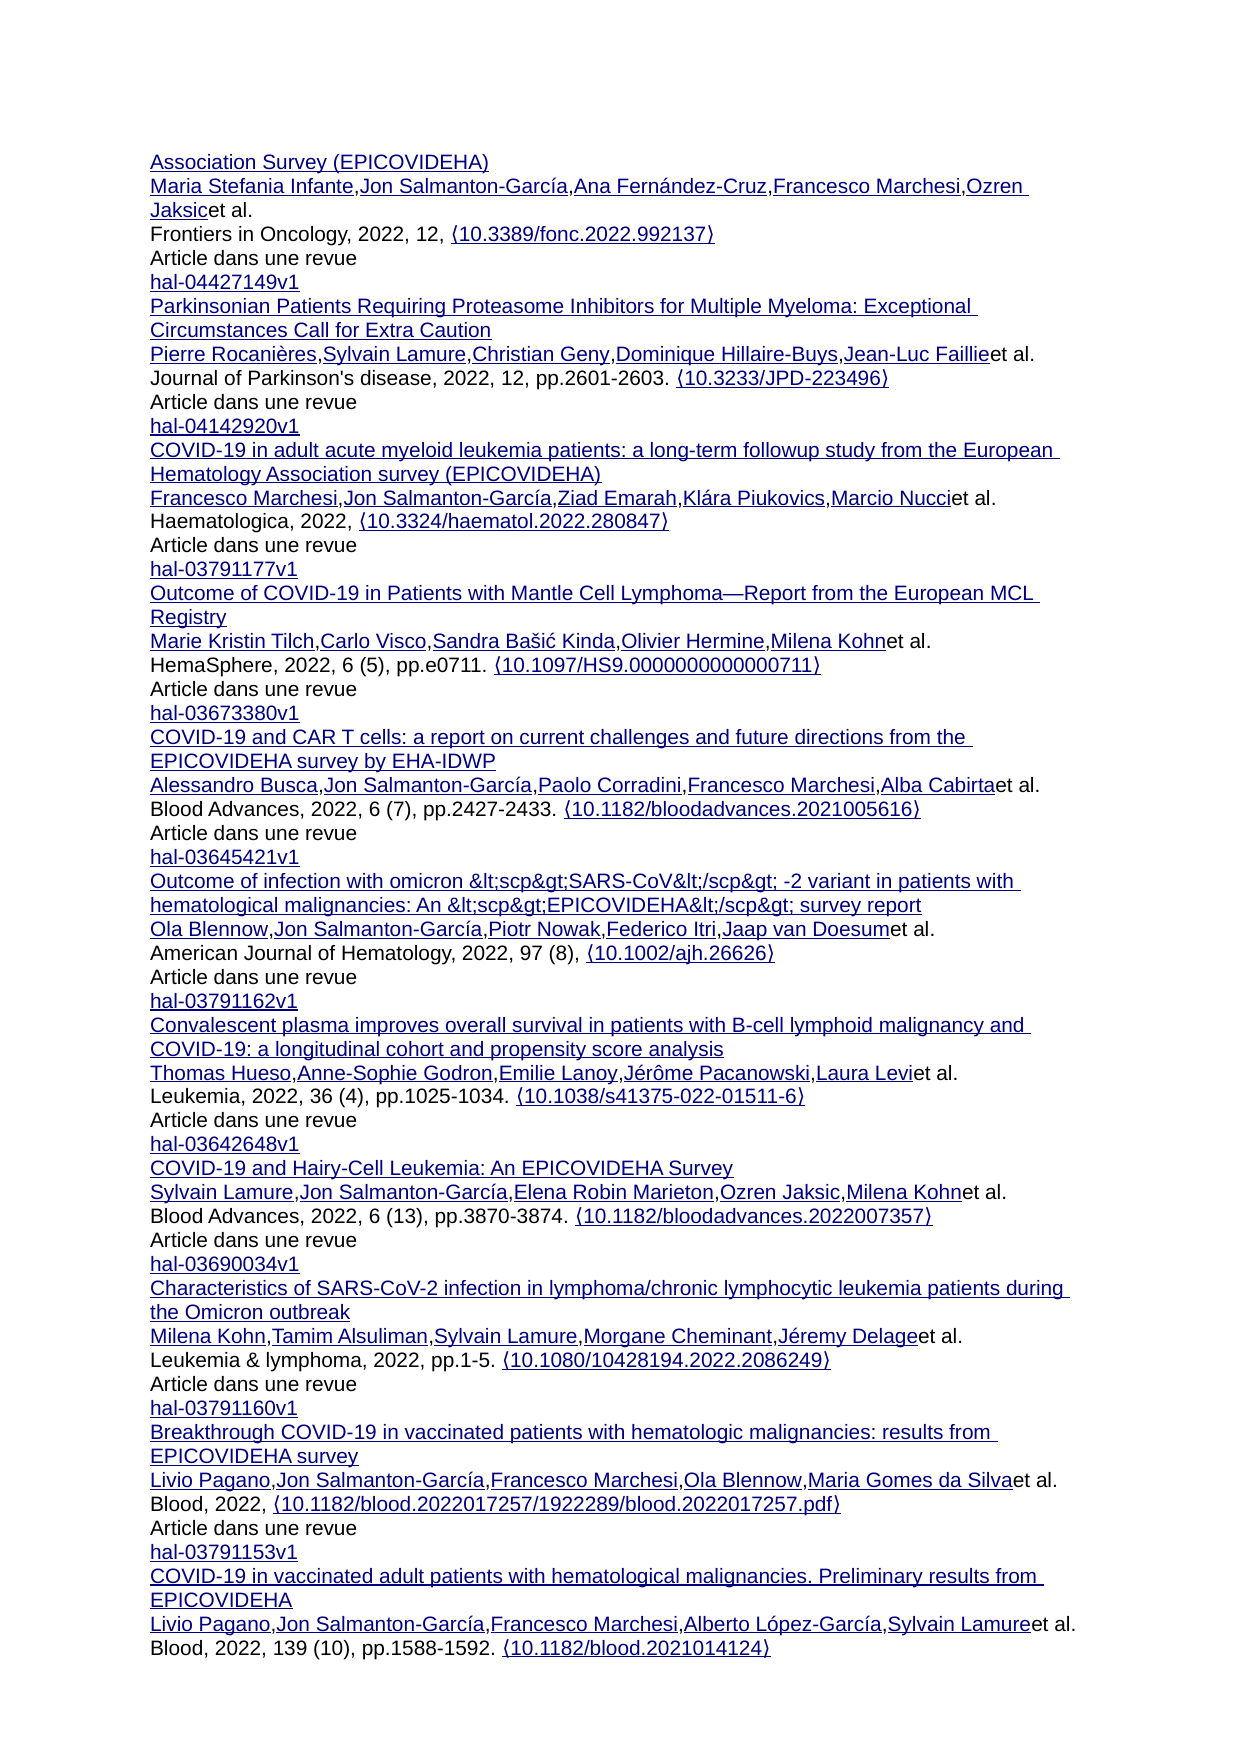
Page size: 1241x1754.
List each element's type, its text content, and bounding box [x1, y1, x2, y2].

table_cell COVID-19 and CAR T cells: a report on current challenges and future directions from the EPICOVIDEHA survey by EHA-IDWP Alessandro Busca,Jon Salmanton-García,Paolo Corradini,Francesco Marchesi,Alba Cabirtaet al. Blood Advances, 2022, 6 (7), pp.2427-2433. ⟨10.1182/bloodadvances.2021005616⟩ Article dans une revue hal-03645421v1 [150, 725, 1090, 869]
table_cell Outcome of COVID-19 in Patients with Mantle Cell Lymphoma—Report from the European MCL Registry Marie Kristin Tilch,Carlo Visco,Sandra Bašić Kinda,Olivier Hermine,Milena Kohnet al. HemaSphere, 2022, 6 (5), pp.e0711. ⟨10.1097/HS9.0000000000000711⟩ Article dans une revue hal-03673380v1 [150, 581, 1090, 725]
table_cell Breakthrough COVID-19 in vaccinated patients with hematologic malignancies: results from EPICOVIDEHA survey Livio Pagano,Jon Salmanton-García,Francesco Marchesi,Ola Blennow,Maria Gomes da Silvaet al. Blood, 2022, ⟨10.1182/blood.2022017257/1922289/blood.2022017257.pdf⟩ Article dans une revue hal-03791153v1 [150, 1420, 1090, 1563]
table_cell Association Survey (EPICOVIDEHA) Maria Stefania Infante,Jon Salmanton-García,Ana Fernández-Cruz,Francesco Marchesi,Ozren Jaksicet al. Frontiers in Oncology, 2022, 12, ⟨10.3389/fonc.2022.992137⟩ Article dans une revue hal-04427149v1 [150, 150, 1090, 294]
table_cell COVID-19 and Hairy-Cell Leukemia: An EPICOVIDEHA Survey Sylvain Lamure,Jon Salmanton-García,Elena Robin Marieton,Ozren Jaksic,Milena Kohnet al. Blood Advances, 2022, 6 (13), pp.3870-3874. ⟨10.1182/bloodadvances.2022007357⟩ Article dans une revue hal-03690034v1 [150, 1156, 1090, 1276]
table_cell Outcome of infection with omicron &lt;scp&gt;SARS‐CoV&lt;/scp&gt; ‐2 variant in patients with hematological malignancies: An &lt;scp&gt;EPICOVIDEHA&lt;/scp&gt; survey report Ola Blennow,Jon Salmanton-García,Piotr Nowak,Federico Itri,Jaap van Doesumet al. American Journal of Hematology, 2022, 97 (8), ⟨10.1002/ajh.26626⟩ Article dans une revue hal-03791162v1 [150, 869, 1090, 1012]
table_cell Characteristics of SARS-CoV-2 infection in lymphoma/chronic lymphocytic leukemia patients during the Omicron outbreak Milena Kohn,Tamim Alsuliman,Sylvain Lamure,Morgane Cheminant,Jéremy Delageet al. Leukemia & lymphoma, 2022, pp.1-5. ⟨10.1080/10428194.2022.2086249⟩ Article dans une revue hal-03791160v1 [150, 1276, 1090, 1420]
table_cell Convalescent plasma improves overall survival in patients with B-cell lymphoid malignancy and COVID-19: a longitudinal cohort and propensity score analysis Thomas Hueso,Anne-Sophie Godron,Emilie Lanoy,Jérôme Pacanowski,Laura Leviet al. Leukemia, 2022, 36 (4), pp.1025-1034. ⟨10.1038/s41375-022-01511-6⟩ Article dans une revue hal-03642648v1 [150, 1013, 1090, 1156]
table_cell COVID-19 in vaccinated adult patients with hematological malignancies. Preliminary results from EPICOVIDEHA Livio Pagano,Jon Salmanton-García,Francesco Marchesi,Alberto López-García,Sylvain Lamureet al. Blood, 2022, 139 (10), pp.1588-1592. ⟨10.1182/blood.2021014124⟩ [150, 1564, 1090, 1659]
table_cell COVID-19 in adult acute myeloid leukemia patients: a long-term followup study from the European Hematology Association survey (EPICOVIDEHA) Francesco Marchesi,Jon Salmanton-García,Ziad Emarah,Klára Piukovics,Marcio Nucciet al. Haematologica, 2022, ⟨10.3324/haematol.2022.280847⟩ Article dans une revue hal-03791177v1 [150, 438, 1090, 581]
table_cell Parkinsonian Patients Requiring Proteasome Inhibitors for Multiple Myeloma: Exceptional Circumstances Call for Extra Caution Pierre Rocanières,Sylvain Lamure,Christian Geny,Dominique Hillaire-Buys,Jean-Luc Faillieet al. Journal of Parkinson's disease, 2022, 12, pp.2601-2603. ⟨10.3233/JPD-223496⟩ Article dans une revue hal-04142920v1 [150, 294, 1090, 437]
